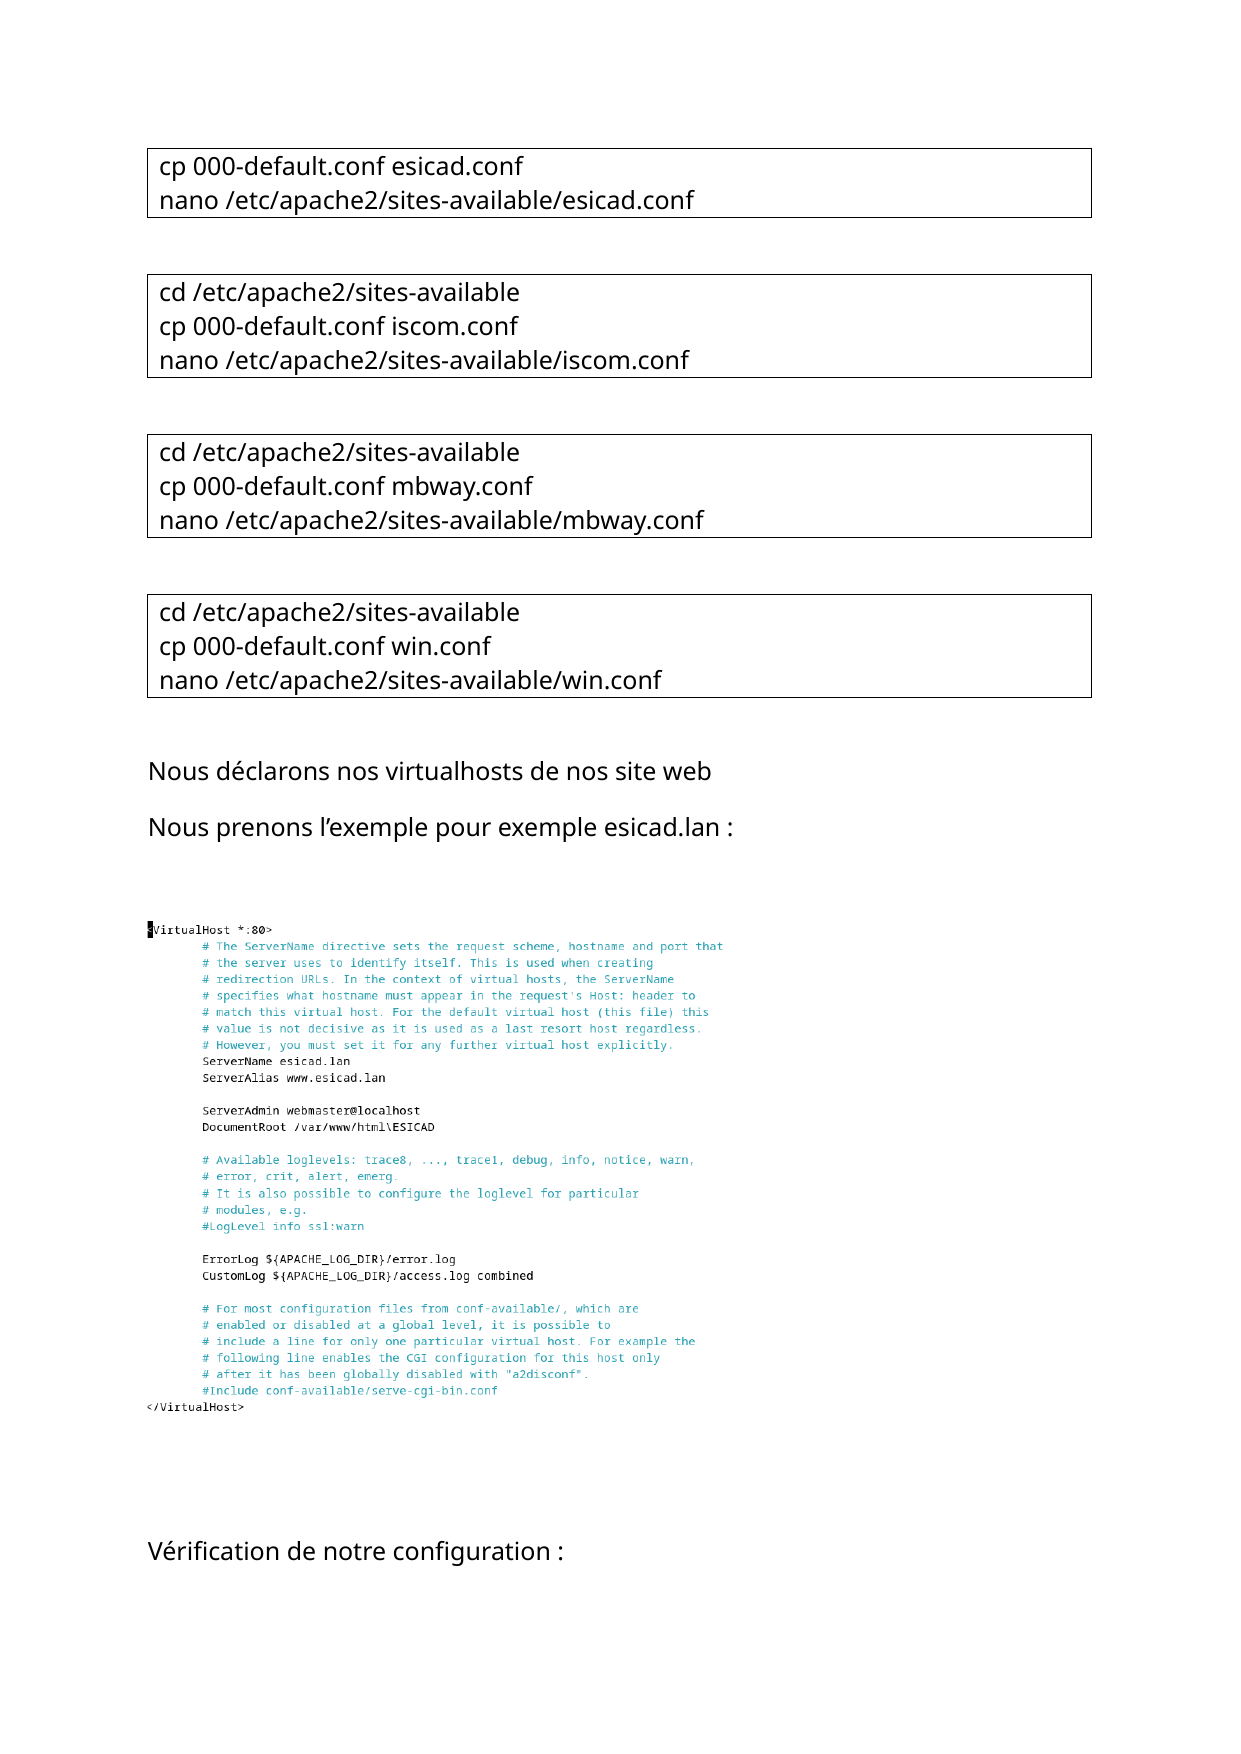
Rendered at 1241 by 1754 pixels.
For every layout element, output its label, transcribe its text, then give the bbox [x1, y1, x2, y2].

text Nous déclarons nos virtualhosts de nos site web [148, 754, 1093, 788]
table_header cp 000-default.conf esicad.conf nano /etc/apache2/sites-available/esicad.conf [148, 149, 1091, 217]
table_header cd /etc/apache2/sites-available cp 000-default.conf iscom.conf nano /etc/apache2/sites-available/iscom.conf [148, 275, 1091, 377]
table_header cd /etc/apache2/sites-available cp 000-default.conf win.conf nano /etc/apache2/sites-available/win.conf [148, 595, 1091, 697]
table_header cd /etc/apache2/sites-available cp 000-default.conf mbway.conf nano /etc/apache2/sites-available/mbway.conf [148, 435, 1091, 537]
text Vérification de notre configuration : [148, 1533, 1093, 1567]
text Nous prenons l’exemple pour exemple esicad.lan : [148, 810, 1093, 844]
